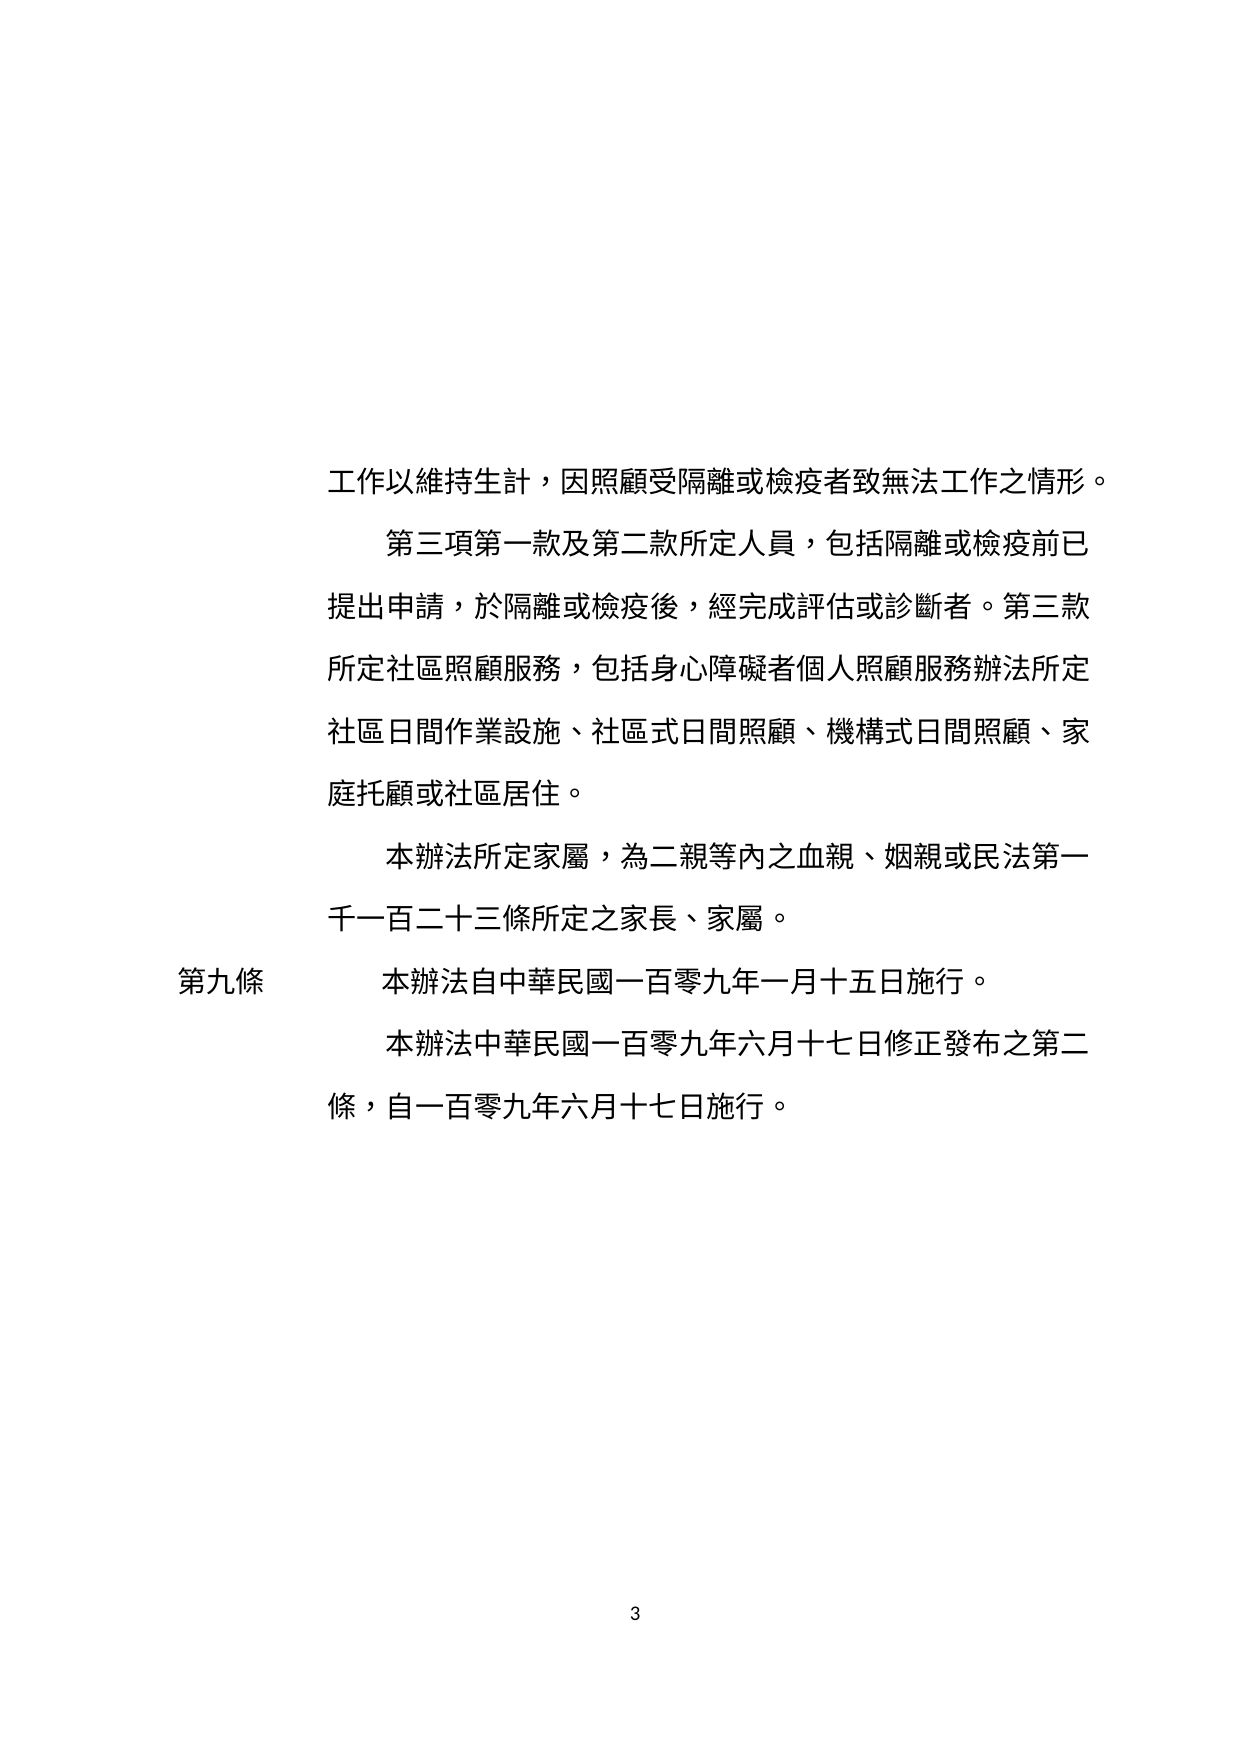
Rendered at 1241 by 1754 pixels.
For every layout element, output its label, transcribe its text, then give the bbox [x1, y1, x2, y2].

text 第三項第一款及第二款所定人員，包括隔離或檢疫前已提出申請，於隔離或檢疫後，經完成評估或診斷者。第三款所定社區照顧服務，包括身心障礙者個人照顧服務辦法所定社區日間作業設施、社區式日間照顧、機構式日間照顧、家庭托顧或社區居住。 [327, 500, 1092, 813]
text 本辦法所定家屬，為二親等內之血親、姻親或民法第一千一百二十三條所定之家長、家屬。 [327, 813, 1092, 938]
text 第一項第二款所定無法從事工作，為非屬受雇而須實際工作以維持生計，因照顧受隔離或檢疫者致無法工作之情形。 [327, 438, 1092, 500]
text 本辦法中華民國一百零九年六月十七日修正發布之第二條，自一百零九年六月十七日施行。 [327, 1000, 1092, 1125]
text 第九條 本辦法自中華民國一百零九年一月十五日施行。 [177, 938, 1092, 1000]
